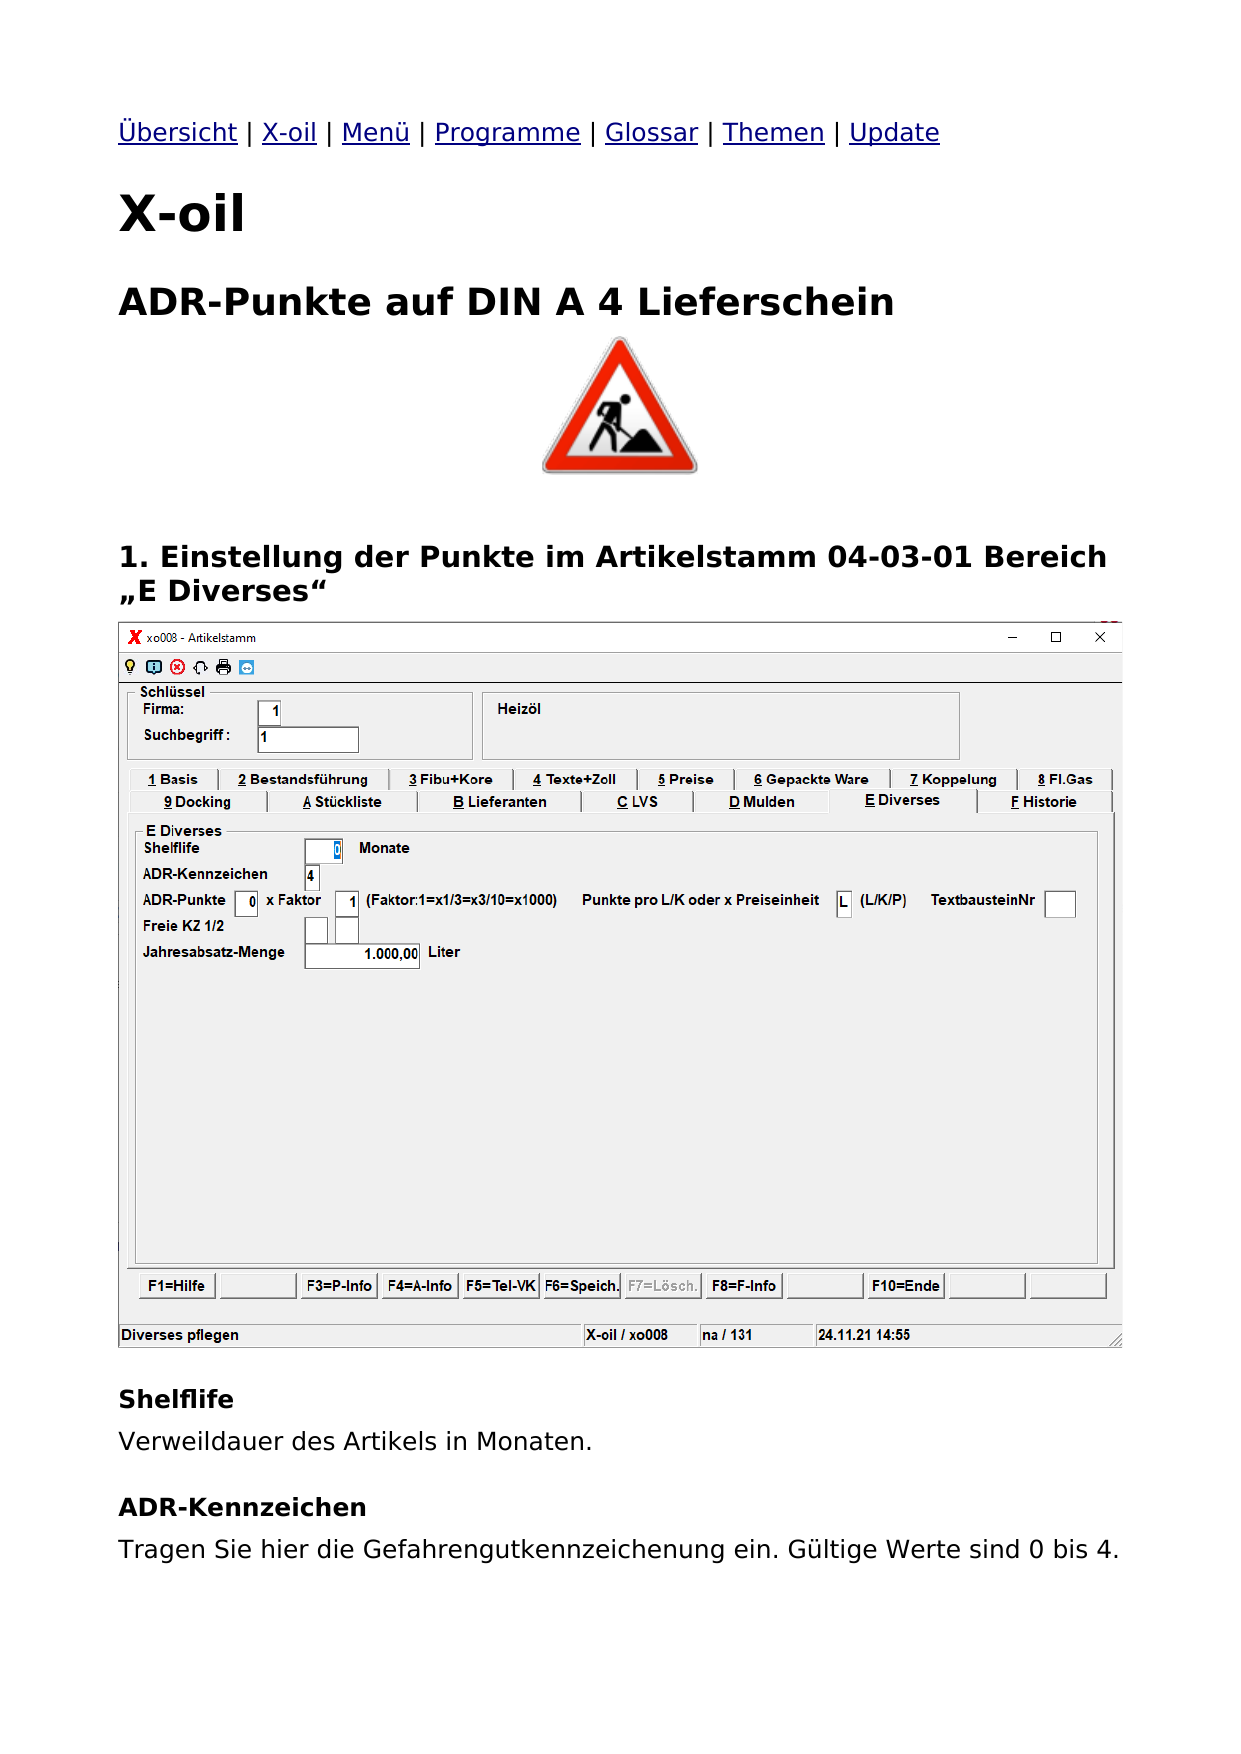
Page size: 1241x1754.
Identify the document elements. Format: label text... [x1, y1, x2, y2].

picture [542, 336, 699, 475]
text Verweildauer des Artikels in Monaten. [118, 1427, 1122, 1456]
picture [118, 621, 1123, 1348]
text Tragen Sie hier die Gefahrengutkennzeichenung ein. Gültige Werte sind 0 bis 4. [118, 1535, 1122, 1564]
subtitle Shelflife [118, 1385, 1122, 1414]
text Übersicht | X-oil | Menü | Programme | Glossar | Themen | Update [118, 118, 1122, 147]
subtitle ADR-Kennzeichen [118, 1493, 1122, 1523]
subtitle ADR-Punkte auf DIN A 4 Lieferschein [118, 281, 1122, 324]
subtitle X-oil [118, 185, 1122, 243]
subtitle 1. Einstellung der Punkte im Artikelstamm 04-03-01 Bereich „E Diverses“ [118, 541, 1122, 609]
